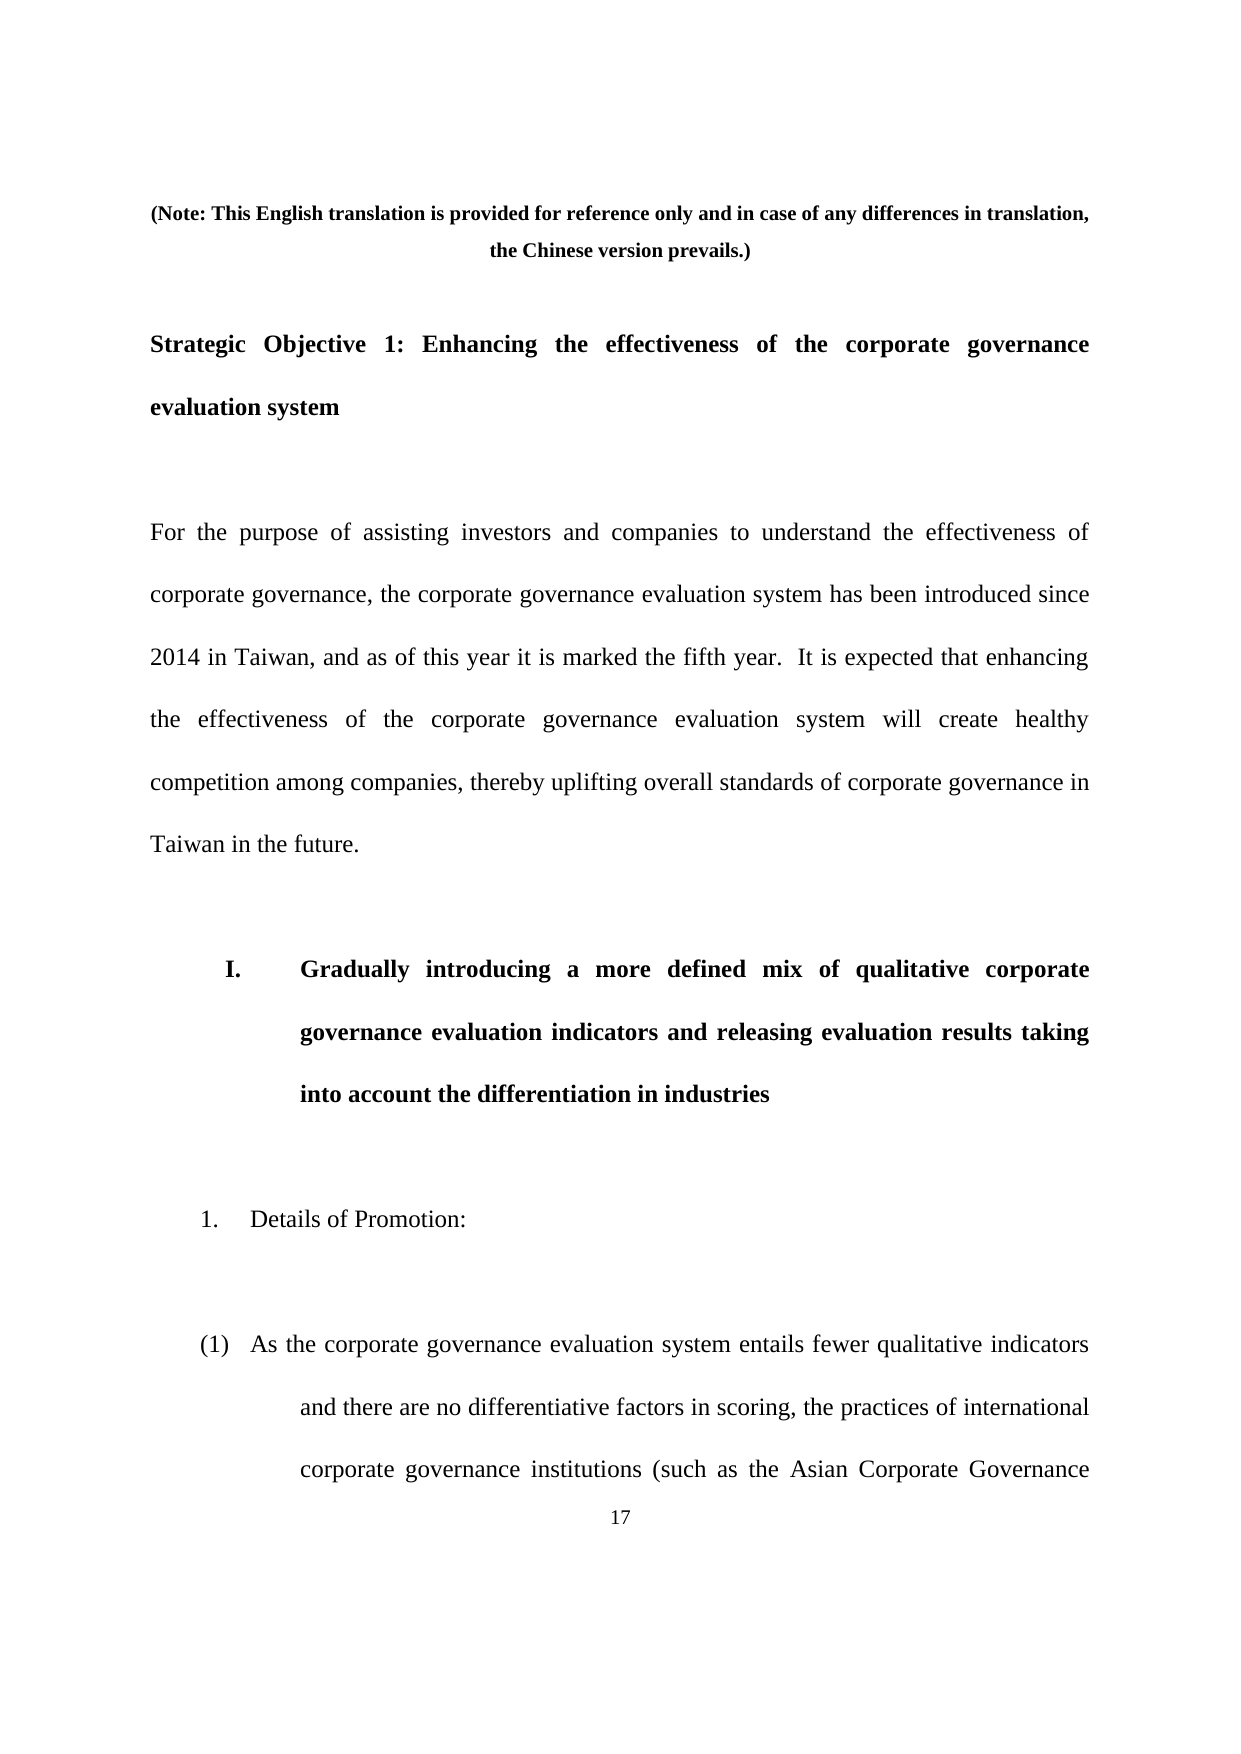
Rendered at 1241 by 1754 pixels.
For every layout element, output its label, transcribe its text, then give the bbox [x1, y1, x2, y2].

list As the corporate governance evaluation system entails fewer qualitative indicators and there are no differentiative factors in scoring, the practices of international corporate governance institutions (such as the Asian Corporate Governance [200, 1302, 1090, 1489]
text For the purpose of assisting investors and companies to understand the effectiveness of corporate governance, the corporate governance evaluation system has been introduced since 2014 in Taiwan, and as of this year it is marked the fifth year. It is expected that enhancing the effectiveness of the corporate governance evaluation system will create healthy competition among companies, thereby uplifting overall standards of corporate governance in Taiwan in the future. [150, 489, 1090, 864]
list Details of Promotion: [200, 1177, 1090, 1239]
text Strategic Objective 1: Enhancing the effectiveness of the corporate governance evaluation system [150, 302, 1090, 427]
list Gradually introducing a more defined mix of qualitative corporate governance evaluation indicators and releasing evaluation results taking into account the differentiation in industries [225, 927, 1090, 1114]
